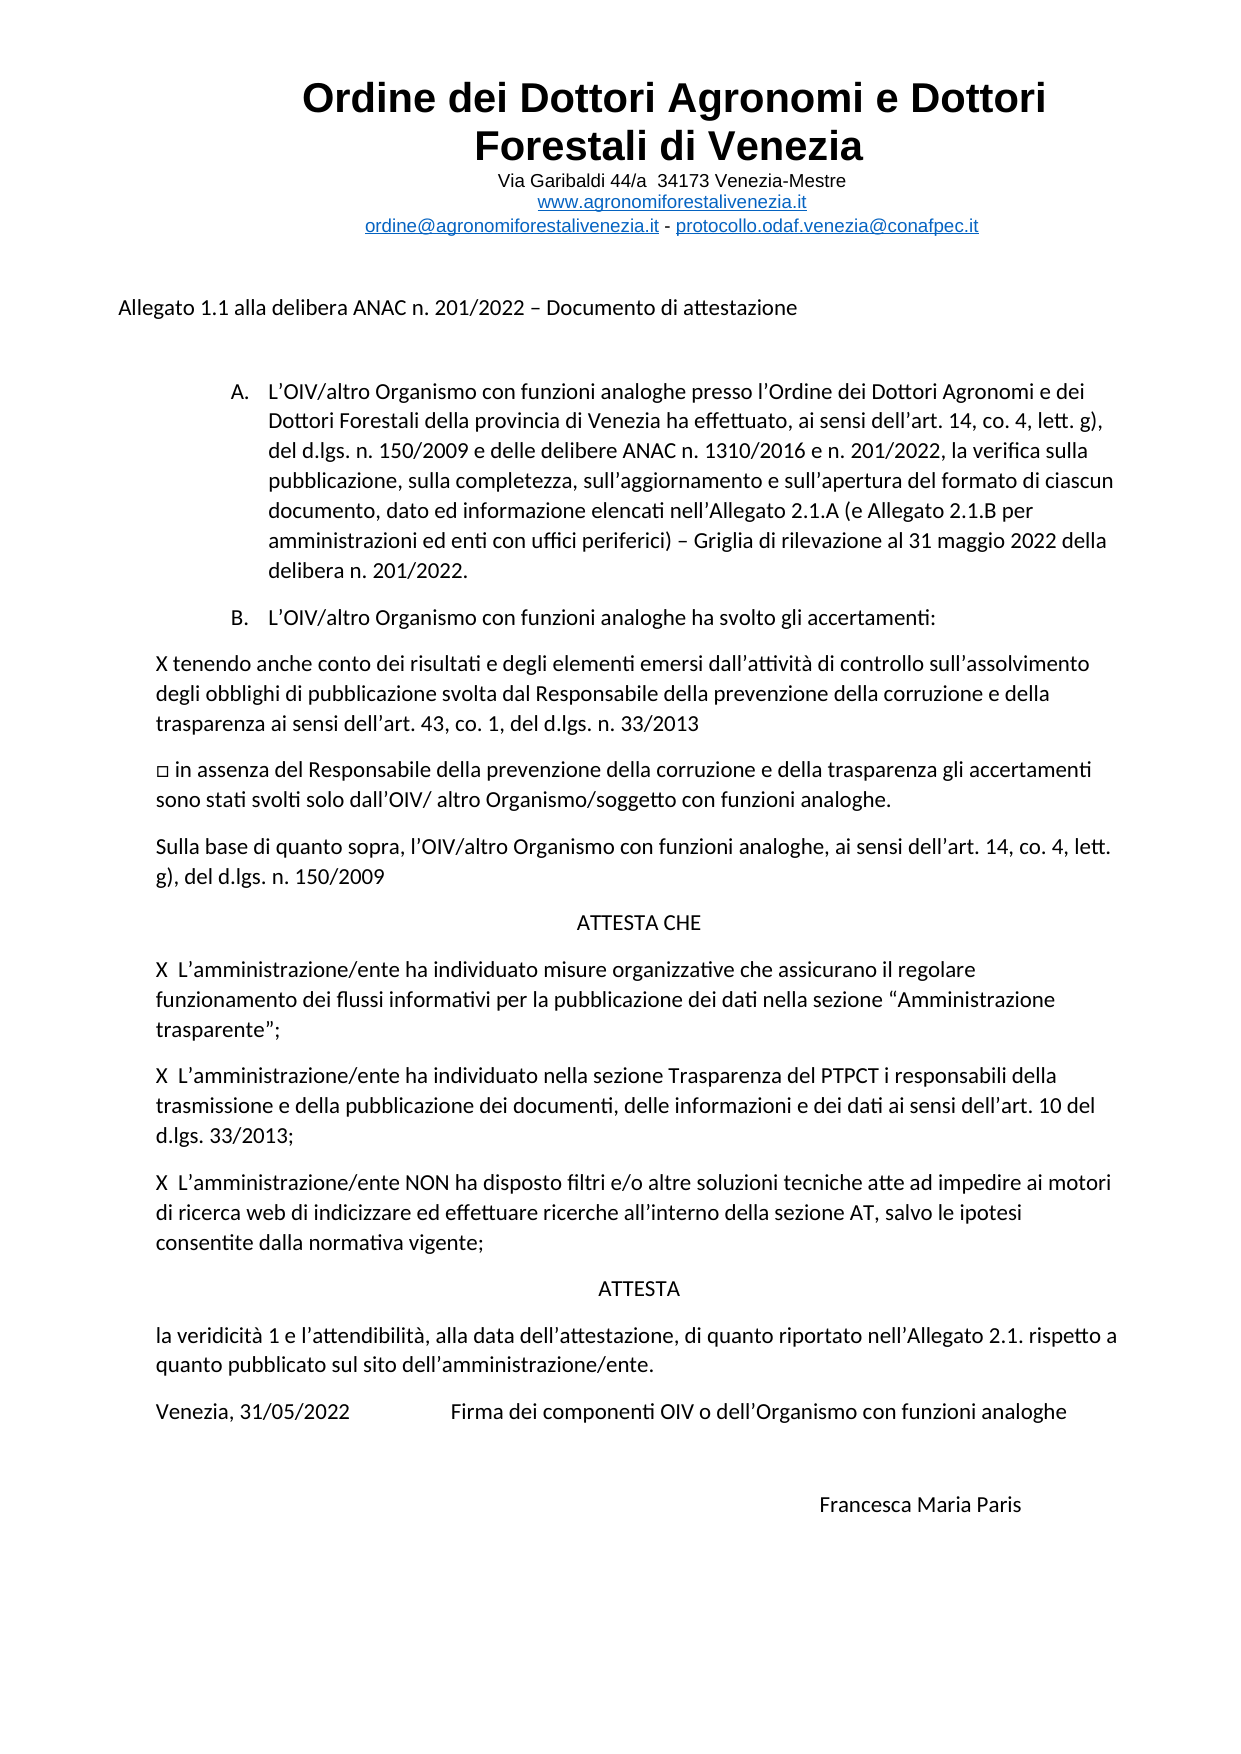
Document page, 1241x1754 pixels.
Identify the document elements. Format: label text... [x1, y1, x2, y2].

text □ in assenza del Responsabile della prevenzione della corruzione e della trasparenza gli accertamenti sono stati svolti solo dall’OIV/ altro Organismo/soggetto con funzioni analoghe. [156, 756, 1122, 813]
text Venezia, 31/05/2022 Firma dei componenti OIV o dell’Organismo con funzioni analoghe [156, 1397, 1122, 1425]
text Francesca Maria Paris [156, 1490, 1122, 1518]
text ATTESTA CHE [156, 908, 1122, 937]
list L’OIV/altro Organismo con funzioni analoghe ha svolto gli accertamenti: [231, 603, 1122, 631]
text X tenendo anche conto dei risultati e degli elementi emersi dall’attività di controllo sull’assolvimento degli obblighi di pubblicazione svolta dal Responsabile della prevenzione della corruzione e della trasparenza ai sensi dell’art. 43, co. 1, del d.lgs. n. 33/2013 [156, 649, 1122, 737]
text Sulla base di quanto sopra, l’OIV/altro Organismo con funzioni analoghe, ai sensi dell’art. 14, co. 4, lett. g), del d.lgs. n. 150/2009 [156, 832, 1122, 890]
list L’OIV/altro Organismo con funzioni analoghe presso l’Ordine dei Dottori Agronomi e dei Dottori Forestali della provincia di Venezia ha effettuato, ai sensi dell’art. 14, co. 4, lett. g), del d.lgs. n. 150/2009 e delle delibere ANAC n. 1310/2016 e n. 201/2022, la verifica sulla pubblicazione, sulla completezza, sull’aggiornamento e sull’apertura del formato di ciascun documento, dato ed informazione elencati nell’Allegato 2.1.A (e Allegato 2.1.B per amministrazioni ed enti con uffici periferici) – Griglia di rilevazione al 31 maggio 2022 della delibera n. 201/2022. [231, 377, 1122, 584]
text X L’amministrazione/ente ha individuato nella sezione Trasparenza del PTPCT i responsabili della trasmissione e della pubblicazione dei documenti, delle informazioni e dei dati ai sensi dell’art. 10 del d.lgs. 33/2013; [156, 1061, 1122, 1149]
text X L’amministrazione/ente NON ha disposto filtri e/o altre soluzioni tecniche atte ad impedire ai motori di ricerca web di indicizzare ed effettuare ricerche all’interno della sezione AT, salvo le ipotesi consentite dalla normativa vigente; [156, 1168, 1122, 1256]
text ATTESTA [156, 1274, 1122, 1302]
text la veridicità 1 e l’attendibilità, alla data dell’attestazione, di quanto riportato nell’Allegato 2.1. rispetto a quanto pubblicato sul sito dell’amministrazione/ente. [156, 1321, 1122, 1379]
text X L’amministrazione/ente ha individuato misure organizzative che assicurano il regolare funzionamento dei flussi informativi per la pubblicazione dei dati nella sezione “Amministrazione trasparente”; [156, 955, 1122, 1043]
